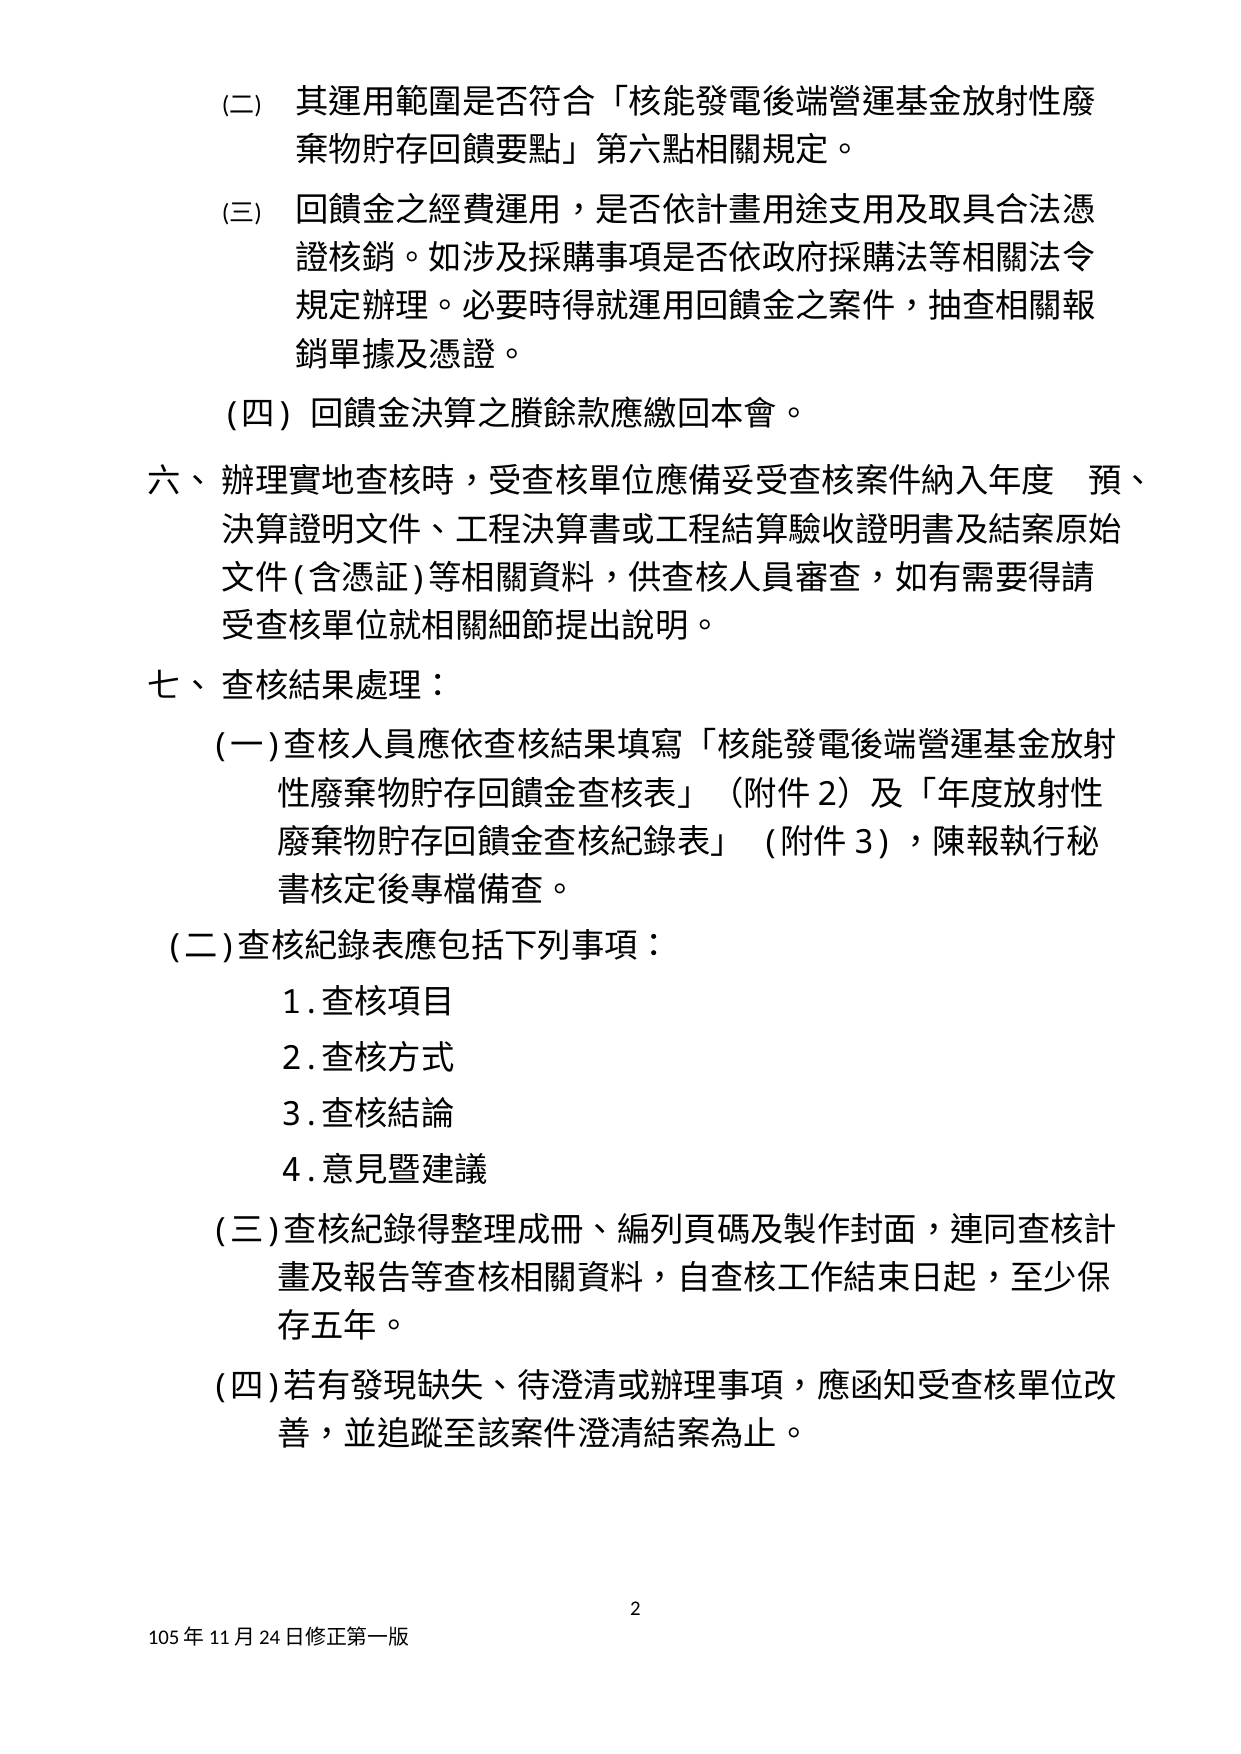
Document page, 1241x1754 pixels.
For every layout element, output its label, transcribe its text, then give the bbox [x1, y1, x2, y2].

text (二)查核紀錄表應包括下列事項： [148, 919, 1122, 967]
text (四)若有發現缺失、待澄清或辦理事項，應函知受查核單位改善，並追蹤至該案件澄清結案為止。 [210, 1358, 1122, 1455]
text (三)查核紀錄得整理成冊、編列頁碼及製作封面，連同查核計畫及報告等查核相關資料，自查核工作結束日起，至少保存五年。 [210, 1202, 1122, 1347]
list 查核結果處理： [148, 658, 1122, 707]
text 3.查核結論 [148, 1087, 1122, 1135]
list 辦理實地查核時，受查核單位應備妥受查核案件納入年度 預、決算證明文件、工程決算書或工程結算驗收證明書及結案原始文件(含憑証)等相關資料，供查核人員審查，如有需要得請受查核單位就相關細節提出說明。 [148, 454, 1122, 647]
list 回饋金之經費運用，是否依計畫用途支用及取具合法憑證核銷。如涉及採購事項是否依政府採購法等相關法令規定辦理。必要時得就運用回饋金之案件，抽查相關報銷單據及憑證。 [222, 183, 1122, 376]
text 1.查核項目 [148, 975, 1122, 1023]
text 4.意見暨建議 [148, 1143, 1122, 1191]
text 2.查核方式 [148, 1031, 1122, 1079]
text (一)查核人員應依查核結果填寫「核能發電後端營運基金放射性廢棄物貯存回饋金查核表」（附件2）及「年度放射性廢棄物貯存回饋金查核紀錄表」 (附件3) ，陳報執行秘書核定後專檔備查。 [210, 718, 1122, 911]
list 回饋金決算之賸餘款應繳回本會。 [222, 387, 1122, 435]
list 其運用範圍是否符合「核能發電後端營運基金放射性廢棄物貯存回饋要點」第六點相關規定。 [222, 75, 1122, 171]
